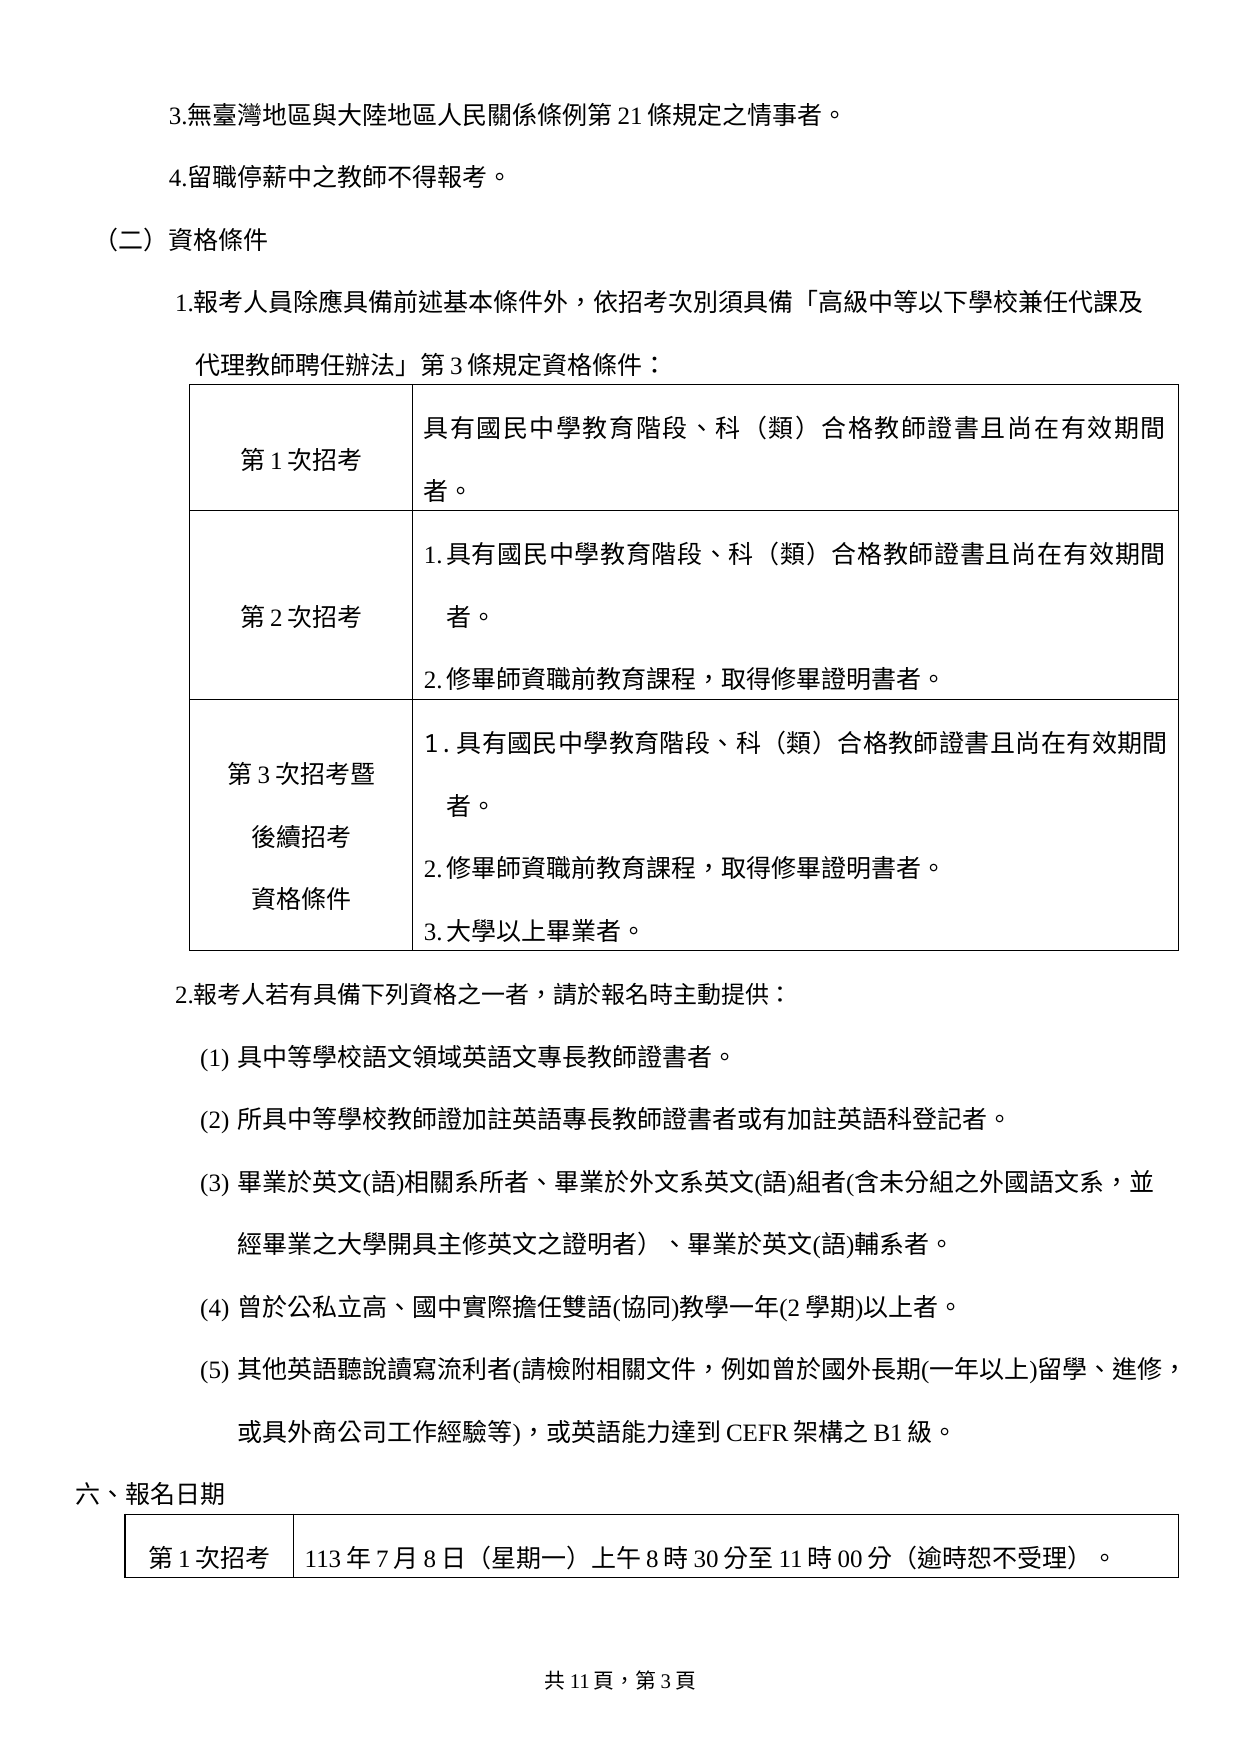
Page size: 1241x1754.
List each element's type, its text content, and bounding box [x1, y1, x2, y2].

list 曾於公私立高、國中實際擔任雙語(協同)教學一年(2學期)以上者。 [200, 1263, 1165, 1326]
table_header 113年7月8日（星期一）上午8時30分至11時00分（逾時恕不受理）。 [294, 1515, 1178, 1577]
text 2.報考人若有具備下列資格之一者，請於報名時主動提供： [175, 951, 1165, 1013]
text 4.留職停薪中之教師不得報考。 [162, 134, 1165, 197]
table_cell 具有國民中學教育階段、科（類）合格教師證書且尚在有效期間者。 修畢師資職前教育課程，取得修畢證明書者。 大學以上畢業者。 [413, 700, 1178, 950]
table_cell 第3次招考暨 後續招考 資格條件 [190, 700, 412, 950]
text 3.無臺灣地區與大陸地區人民關係條例第21條規定之情事者。 [162, 72, 1165, 134]
table_cell 第2次招考 [190, 511, 412, 699]
list 具中等學校語文領域英語文專長教師證書者。 [200, 1013, 1165, 1076]
list 其他英語聽說讀寫流利者(請檢附相關文件，例如曾於國外長期(一年以上)留學、進修，或具外商公司工作經驗等)，或英語能力達到CEFR架構之B1級。 [200, 1326, 1165, 1451]
text （二）資格條件 [75, 197, 1165, 259]
table_header 第1次招考 [190, 385, 412, 510]
text 1.報考人員除應具備前述基本條件外，依招考次別須具備「高級中等以下學校兼任代課及代理教師聘任辦法」第3條規定資格條件： [175, 259, 1165, 384]
table_header 具有國民中學教育階段、科（類）合格教師證書且尚在有效期間者。 [413, 385, 1178, 510]
table_cell 具有國民中學教育階段、科（類）合格教師證書且尚在有效期間者。 修畢師資職前教育課程，取得修畢證明書者。 [413, 511, 1178, 699]
text 六、報名日期 [75, 1451, 1165, 1513]
list 畢業於英文(語)相關系所者、畢業於外文系英文(語)組者(含未分組之外國語文系，並經畢業之大學開具主修英文之證明者）、畢業於英文(語)輔系者。 [200, 1138, 1165, 1263]
table_header 第1次招考 [126, 1515, 293, 1577]
list 所具中等學校教師證加註英語專長教師證書者或有加註英語科登記者。 [200, 1076, 1165, 1138]
